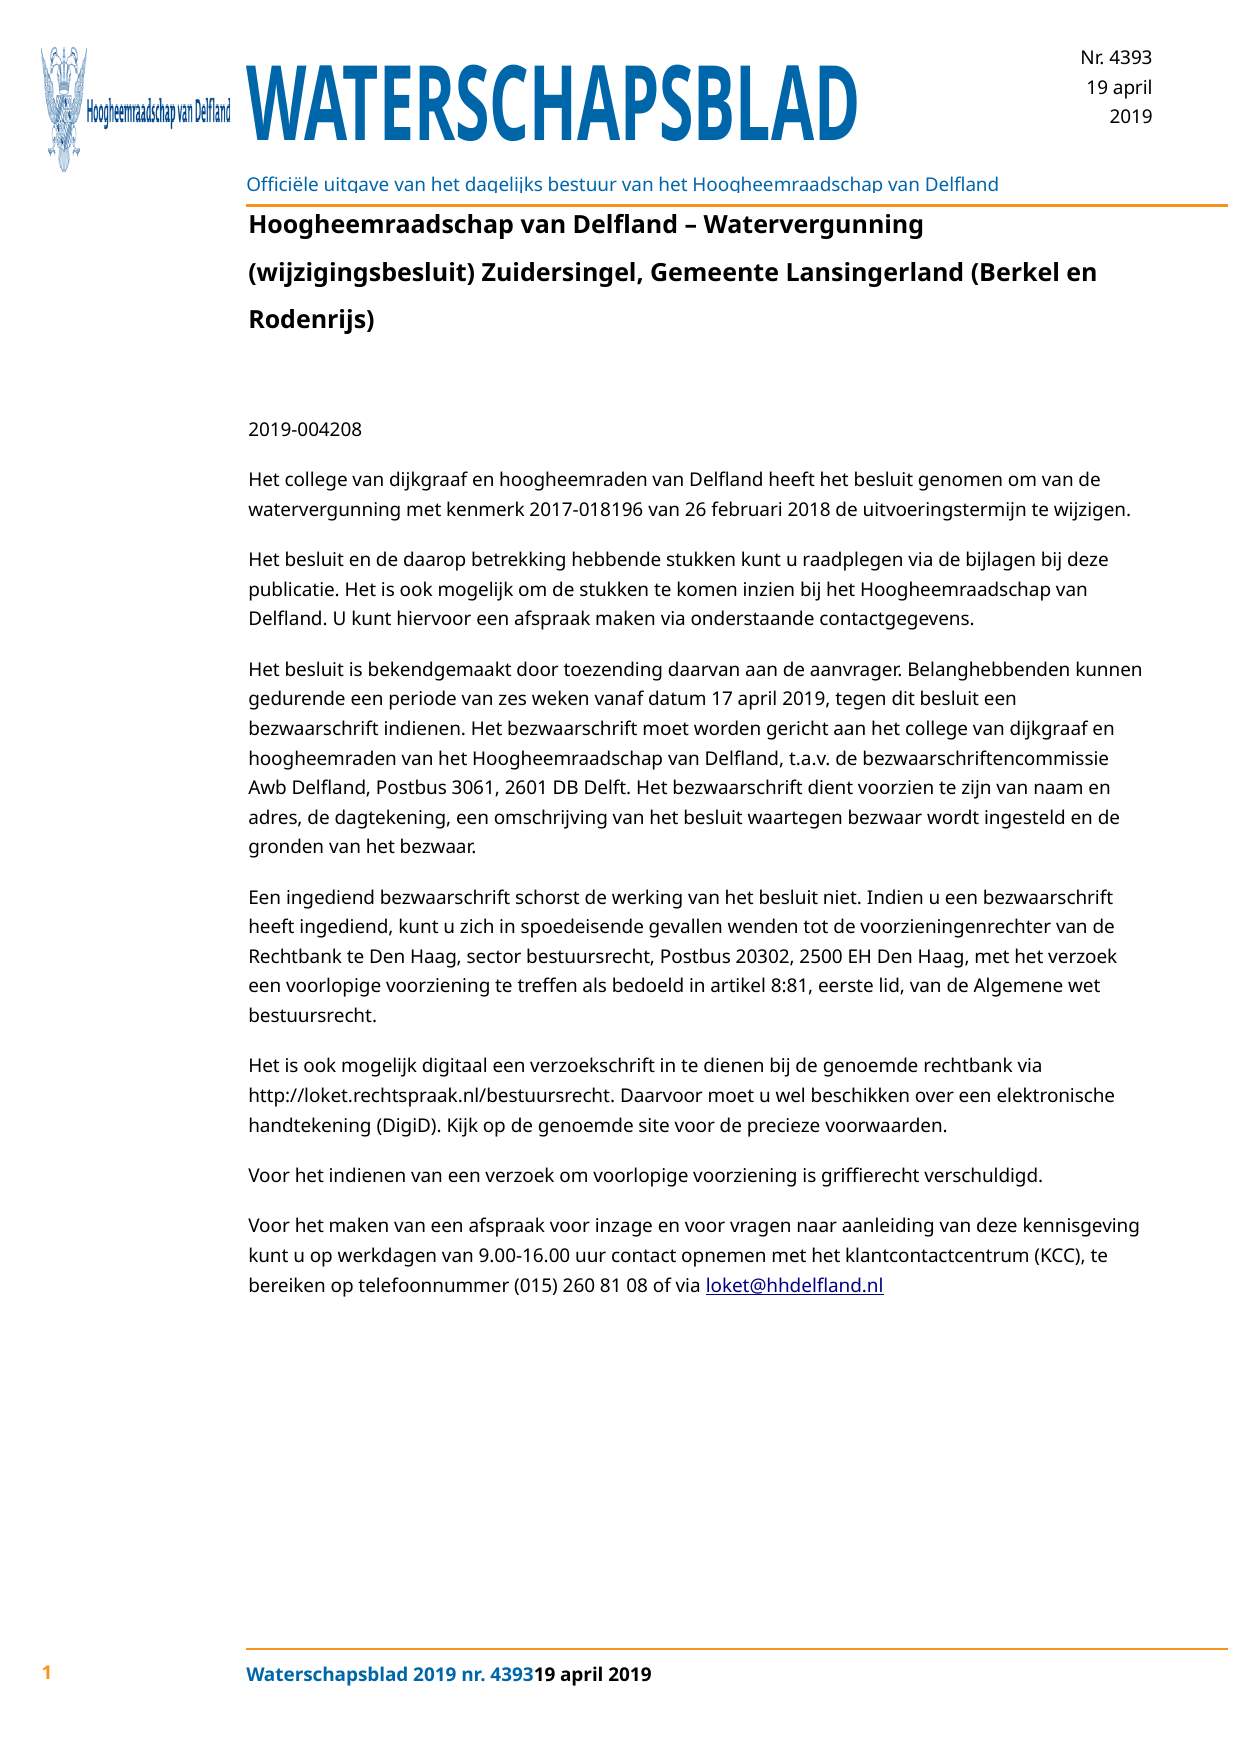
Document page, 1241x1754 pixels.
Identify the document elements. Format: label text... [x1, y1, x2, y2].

text Voor het maken van een afspraak voor inzage en voor vragen naar aanleiding van deze kennisgeving kunt u op werkdagen van 9.00-16.00 uur contact opnemen met het klantcontactcentrum (KCC), te bereiken op telefoonnummer (015) 260 81 08 of via loket@hhdelfland.nl [248, 1213, 1152, 1297]
text Het besluit en de daarop betrekking hebbende stukken kunt u raadplegen via de bijlagen bij deze publicatie. Het is ook mogelijk om de stukken te komen inzien bij het Hoogheemraadschap van Delfland. U kunt hiervoor een afspraak maken via onderstaande contactgegevens. [248, 546, 1152, 631]
text Een ingediend bezwaarschrift schorst de werking van het besluit niet. Indien u een bezwaarschrift heeft ingediend, kunt u zich in spoedeisende gevallen wenden tot de voorzieningenrechter van de Rechtbank te Den Haag, sector bestuursrecht, Postbus 20302, 2500 EH Den Haag, met het verzoek een voorlopige voorziening te treffen als bedoeld in artikel 8:81, eerste lid, van de Algemene wet bestuursrecht. [248, 884, 1152, 1028]
text Het is ook mogelijk digitaal een verzoekschrift in te dienen bij de genoemde rechtbank via http://loket.rechtspraak.nl/bestuursrecht. Daarvoor moet u wel beschikken over een elektronische handtekening (DigiD). Kijk op de genoemde site voor de precieze voorwaarden. [248, 1053, 1152, 1137]
text Het college van dijkgraaf en hoogheemraden van Delfland heeft het besluit genomen om van de watervergunning met kenmerk 2017-018196 van 26 februari 2018 de uitvoeringstermijn te wijzigen. [248, 466, 1152, 522]
picture [41, 47, 231, 172]
text Hoogheemraadschap van Delfland – Watervergunning (wijzigingsbesluit) Zuidersingel, Gemeente Lansingerland (Berkel en Rodenrijs) [248, 207, 1152, 336]
text Voor het indienen van een verzoek om voorlopige voorziening is griffierecht verschuldigd. [248, 1162, 1152, 1188]
text Het besluit is bekendgemaakt door toezending daarvan aan de aanvrager. Belanghebbenden kunnen gedurende een periode van zes weken vanaf datum 17 april 2019, tegen dit besluit een bezwaarschrift indienen. Het bezwaarschrift moet worden gericht aan het college van dijkgraaf en hoogheemraden van het Hoogheemraadschap van Delfland, t.a.v. de bezwaarschriftencommissie Awb Delfland, Postbus 3061, 2601 DB Delft. Het bezwaarschrift dient voorzien te zijn van naam en adres, de dagtekening, een omschrijving van het besluit waartegen bezwaar wordt ingesteld en de gronden van het bezwaar. [248, 656, 1152, 859]
text 2019-004208 [248, 416, 1152, 442]
